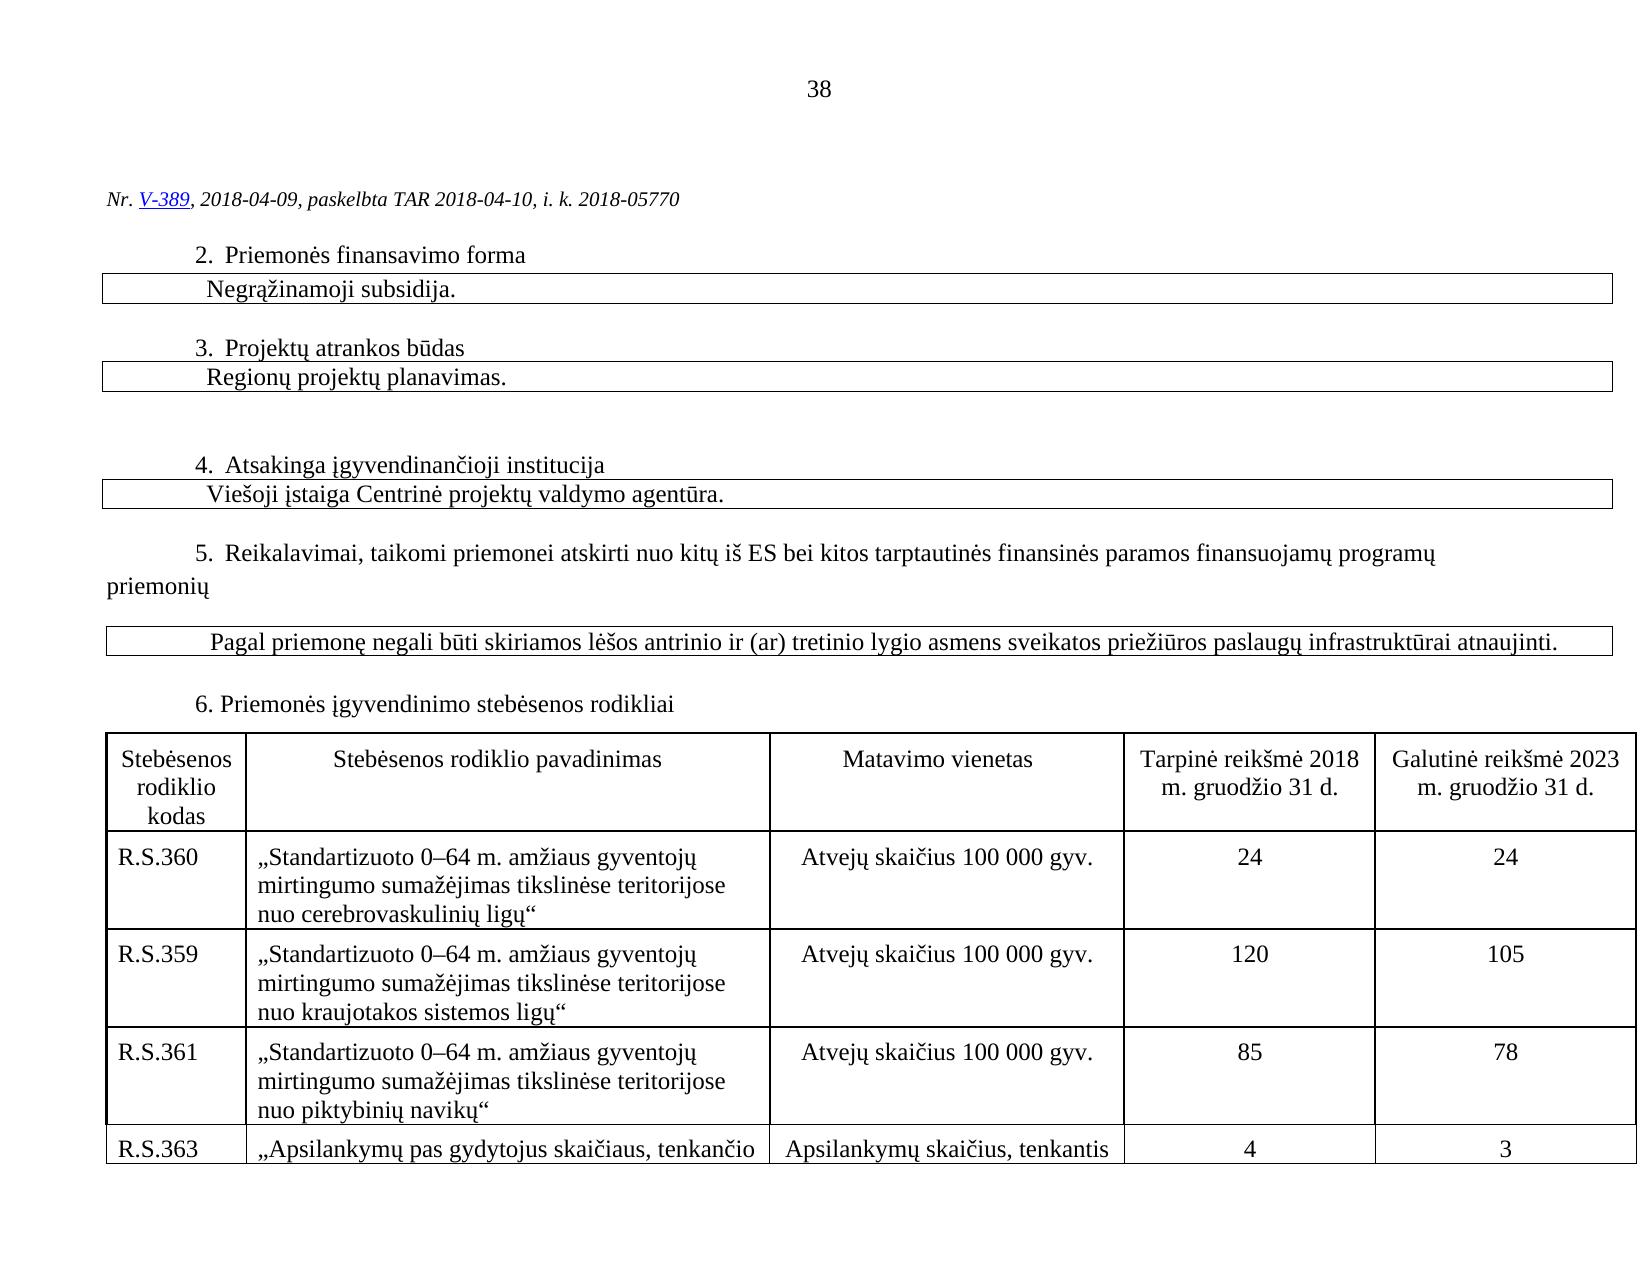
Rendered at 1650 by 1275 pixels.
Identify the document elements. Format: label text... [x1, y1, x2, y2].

text 6. Priemonės įgyvendinimo stebėsenos rodikliai [106, 689, 1532, 718]
table_header Pagal priemonę negali būti skiriamos lėšos antrinio ir (ar) tretinio lygio asmens sveikatos priežiūros paslaugų infrastruktūrai atnaujinti. [107, 627, 1612, 655]
table_cell 3 [1376, 1125, 1636, 1163]
table_cell „Standartizuoto 0–64 m. amžiaus gyventojų mirtingumo sumažėjimas tikslinėse teritorijose nuo piktybinių navikų“ [247, 1028, 769, 1124]
table_header Viešoji įstaiga Centrinė projektų valdymo agentūra. [103, 480, 1612, 508]
table_cell 24 [1376, 832, 1635, 928]
table_cell R.S.361 [108, 1028, 245, 1124]
table_header Tarpinė reikšmė 2018 m. gruodžio 31 d. [1125, 734, 1374, 830]
table_cell R.S.360 [108, 832, 245, 928]
text 3. Projektų atrankos būdas [106, 333, 1532, 361]
table_header Stebėsenos rodiklio kodas [108, 734, 245, 830]
table_cell 85 [1125, 1028, 1374, 1124]
text Nr. V-389, 2018-04-09, paskelbta TAR 2018-04-10, i. k. 2018-05770 [106, 187, 1532, 211]
table_cell R.S.363 [107, 1125, 246, 1163]
table_cell Atvejų skaičius 100 000 gyv. [771, 1028, 1123, 1124]
table_cell Atvejų skaičius 100 000 gyv. [771, 930, 1123, 1026]
table_cell „Standartizuoto 0–64 m. amžiaus gyventojų mirtingumo sumažėjimas tikslinėse teritorijose nuo kraujotakos sistemos ligų“ [247, 930, 769, 1026]
table_cell 105 [1376, 930, 1635, 1026]
table_header Stebėsenos rodiklio pavadinimas [247, 734, 769, 830]
table_cell Atvejų skaičius 100 000 gyv. [771, 832, 1123, 928]
table_cell Apsilankymų skaičius, tenkantis [770, 1125, 1124, 1163]
table_header Regionų projektų planavimas. [103, 362, 1612, 391]
table_header Galutinė reikšmė 2023 m. gruodžio 31 d. [1376, 734, 1635, 830]
text 5. Reikalavimai, taikomi priemonei atskirti nuo kitų iš ES bei kitos tarptautinės finansinės paramos finansuojamų programų priemonių [106, 538, 1532, 600]
table_cell 24 [1125, 832, 1374, 928]
table_cell „Standartizuoto 0–64 m. amžiaus gyventojų mirtingumo sumažėjimas tikslinėse teritorijose nuo cerebrovaskulinių ligų“ [247, 832, 769, 928]
table_cell R.S.359 [108, 930, 245, 1026]
text 4. Atsakinga įgyvendinančioji institucija [106, 450, 1532, 478]
table_cell 78 [1376, 1028, 1635, 1124]
table_header Matavimo vienetas [771, 734, 1123, 830]
table_cell „Apsilankymų pas gydytojus skaičiaus, tenkančio [247, 1125, 769, 1163]
table_cell 120 [1125, 930, 1374, 1026]
table_header Negrąžinamoji subsidija. [103, 274, 1612, 303]
text 2. Priemonės finansavimo forma [106, 240, 1532, 269]
table_cell 4 [1125, 1125, 1375, 1163]
